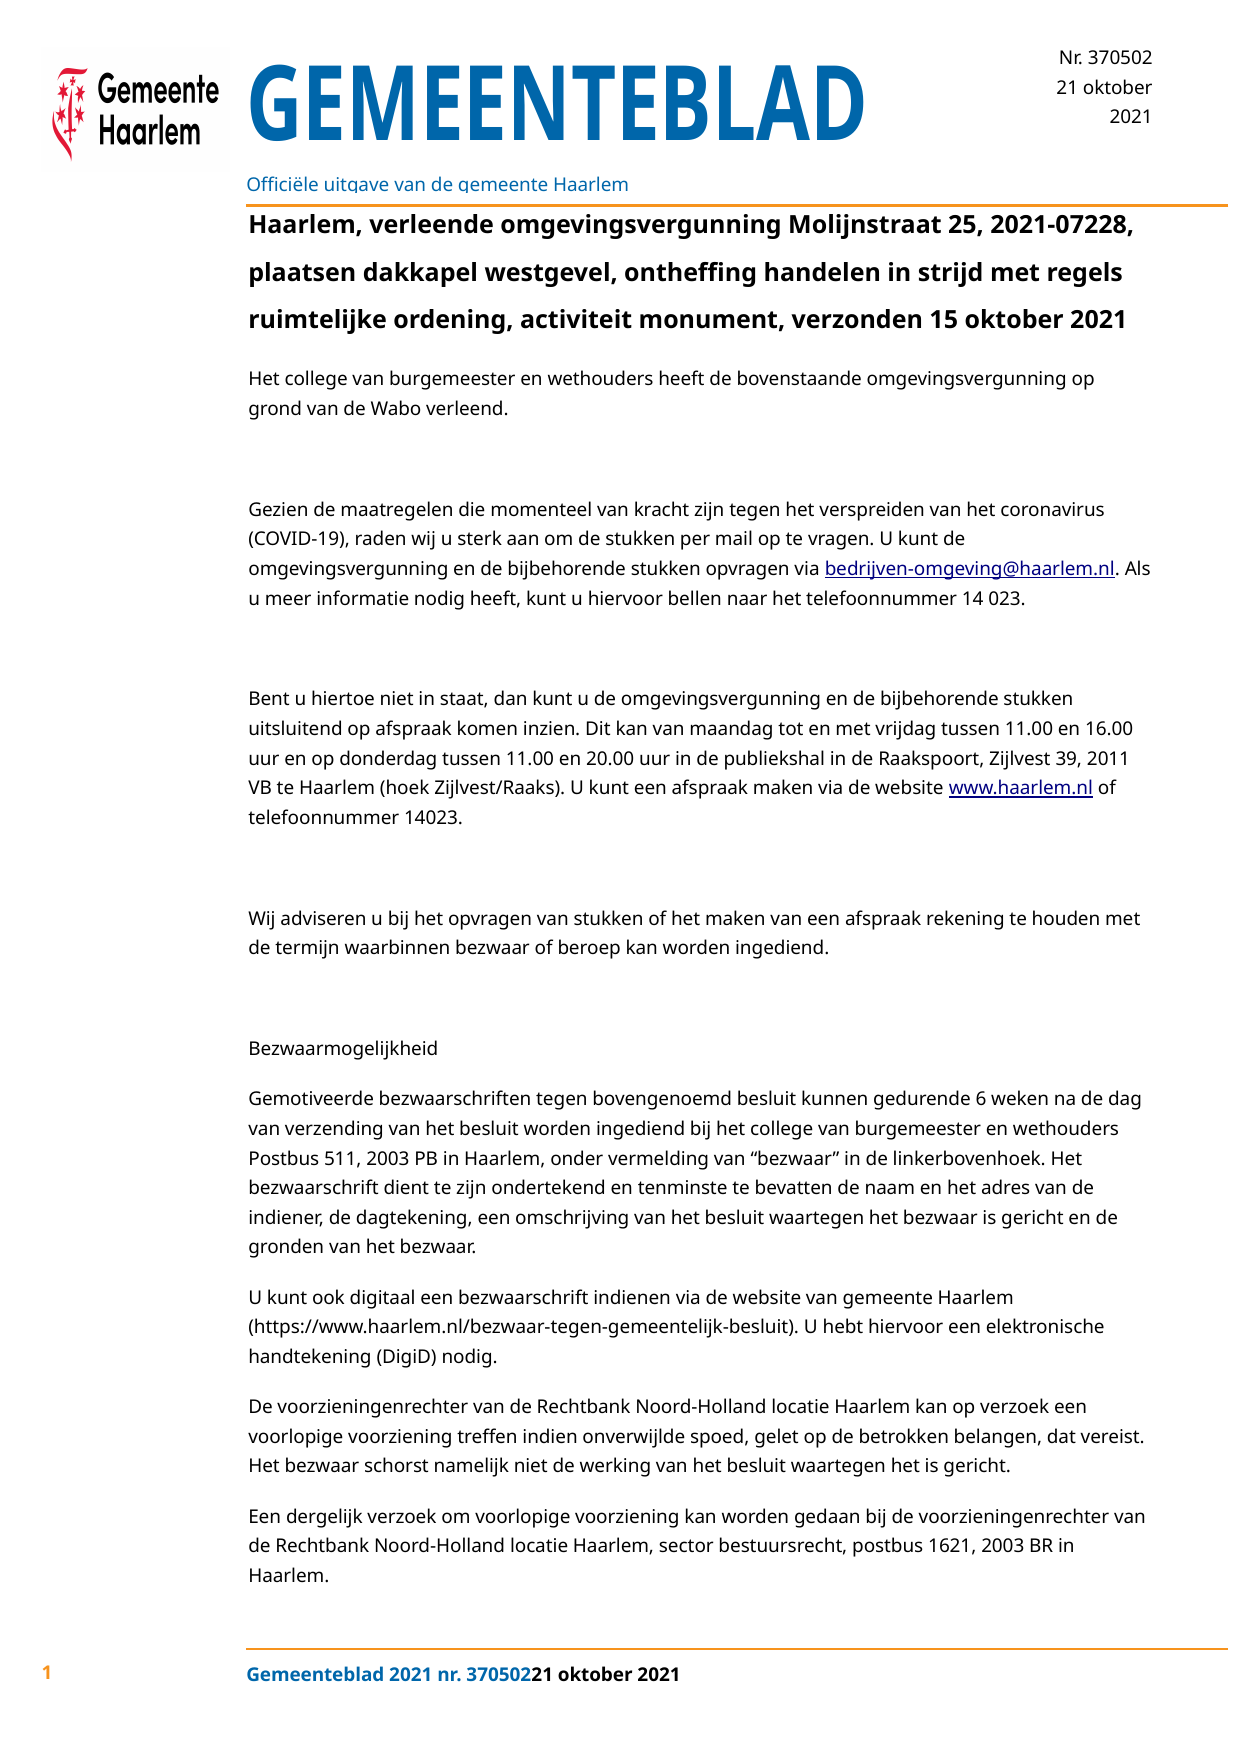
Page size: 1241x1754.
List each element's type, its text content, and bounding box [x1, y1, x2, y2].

text Haarlem, verleende omgevingsvergunning Molijnstraat 25, 2021-07228, plaatsen dakkapel westgevel, ontheffing handelen in strijd met regels ruimtelijke ordening, activiteit monument, verzonden 15 oktober 2021 [248, 207, 1152, 336]
text U kunt ook digitaal een bezwaarschrift indienen via de website van gemeente Haarlem (https://www.haarlem.nl/bezwaar-tegen-gemeentelijk-besluit). U hebt hiervoor een elektronische handtekening (DigiD) nodig. [248, 1284, 1152, 1369]
text Het college van burgemeester en wethouders heeft de bovenstaande omgevingsvergunning op grond van de Wabo verleend. [248, 366, 1152, 421]
text Gezien de maatregelen die momenteel van kracht zijn tegen het verspreiden van het coronavirus (COVID-19), raden wij u sterk aan om de stukken per mail op te vragen. U kunt de omgevingsvergunning en de bijbehorende stukken opvragen via bedrijven-omgeving@haarlem.nl. Als u meer informatie nodig heeft, kunt u hiervoor bellen naar het telefoonnummer 14 023. [248, 496, 1152, 610]
text Bent u hiertoe niet in staat, dan kunt u de omgevingsvergunning en de bijbehorende stukken uitsluitend op afspraak komen inzien. Dit kan van maandag tot en met vrijdag tussen 11.00 en 16.00 uur en op donderdag tussen 11.00 en 20.00 uur in de publiekshal in de Raakspoort, Zijlvest 39, 2011 VB te Haarlem (hoek Zijlvest/Raaks). U kunt een afspraak maken via de website www.haarlem.nl of telefoonnummer 14023. [248, 686, 1152, 829]
text Bezwaarmogelijkheid [248, 1035, 1152, 1061]
picture [41, 47, 231, 172]
text Wij adviseren u bij het opvragen van stukken of het maken van een afspraak rekening te houden met de termijn waarbinnen bezwaar of beroep kan worden ingediend. [248, 905, 1152, 960]
text De voorzieningenrechter van de Rechtbank Noord-Holland locatie Haarlem kan op verzoek een voorlopige voorziening treffen indien onverwijlde spoed, gelet op de betrokken belangen, dat vereist. Het bezwaar schorst namelijk niet de werking van het besluit waartegen het is gericht. [248, 1393, 1152, 1478]
text Gemotiveerde bezwaarschriften tegen bovengenoemd besluit kunnen gedurende 6 weken na de dag van verzending van het besluit worden ingediend bij het college van burgemeester en wethouders Postbus 511, 2003 PB in Haarlem, onder vermelding van “bezwaar” in de linkerbovenhoek. Het bezwaarschrift dient te zijn ondertekend en tenminste te bevatten de naam en het adres van de indiener, de dagtekening, een omschrijving van het besluit waartegen het bezwaar is gericht en de gronden van het bezwaar. [248, 1086, 1152, 1259]
text Een dergelijk verzoek om voorlopige voorziening kan worden gedaan bij de voorzieningenrechter van de Rechtbank Noord-Holland locatie Haarlem, sector bestuursrecht, postbus 1621, 2003 BR in Haarlem. [248, 1503, 1152, 1588]
